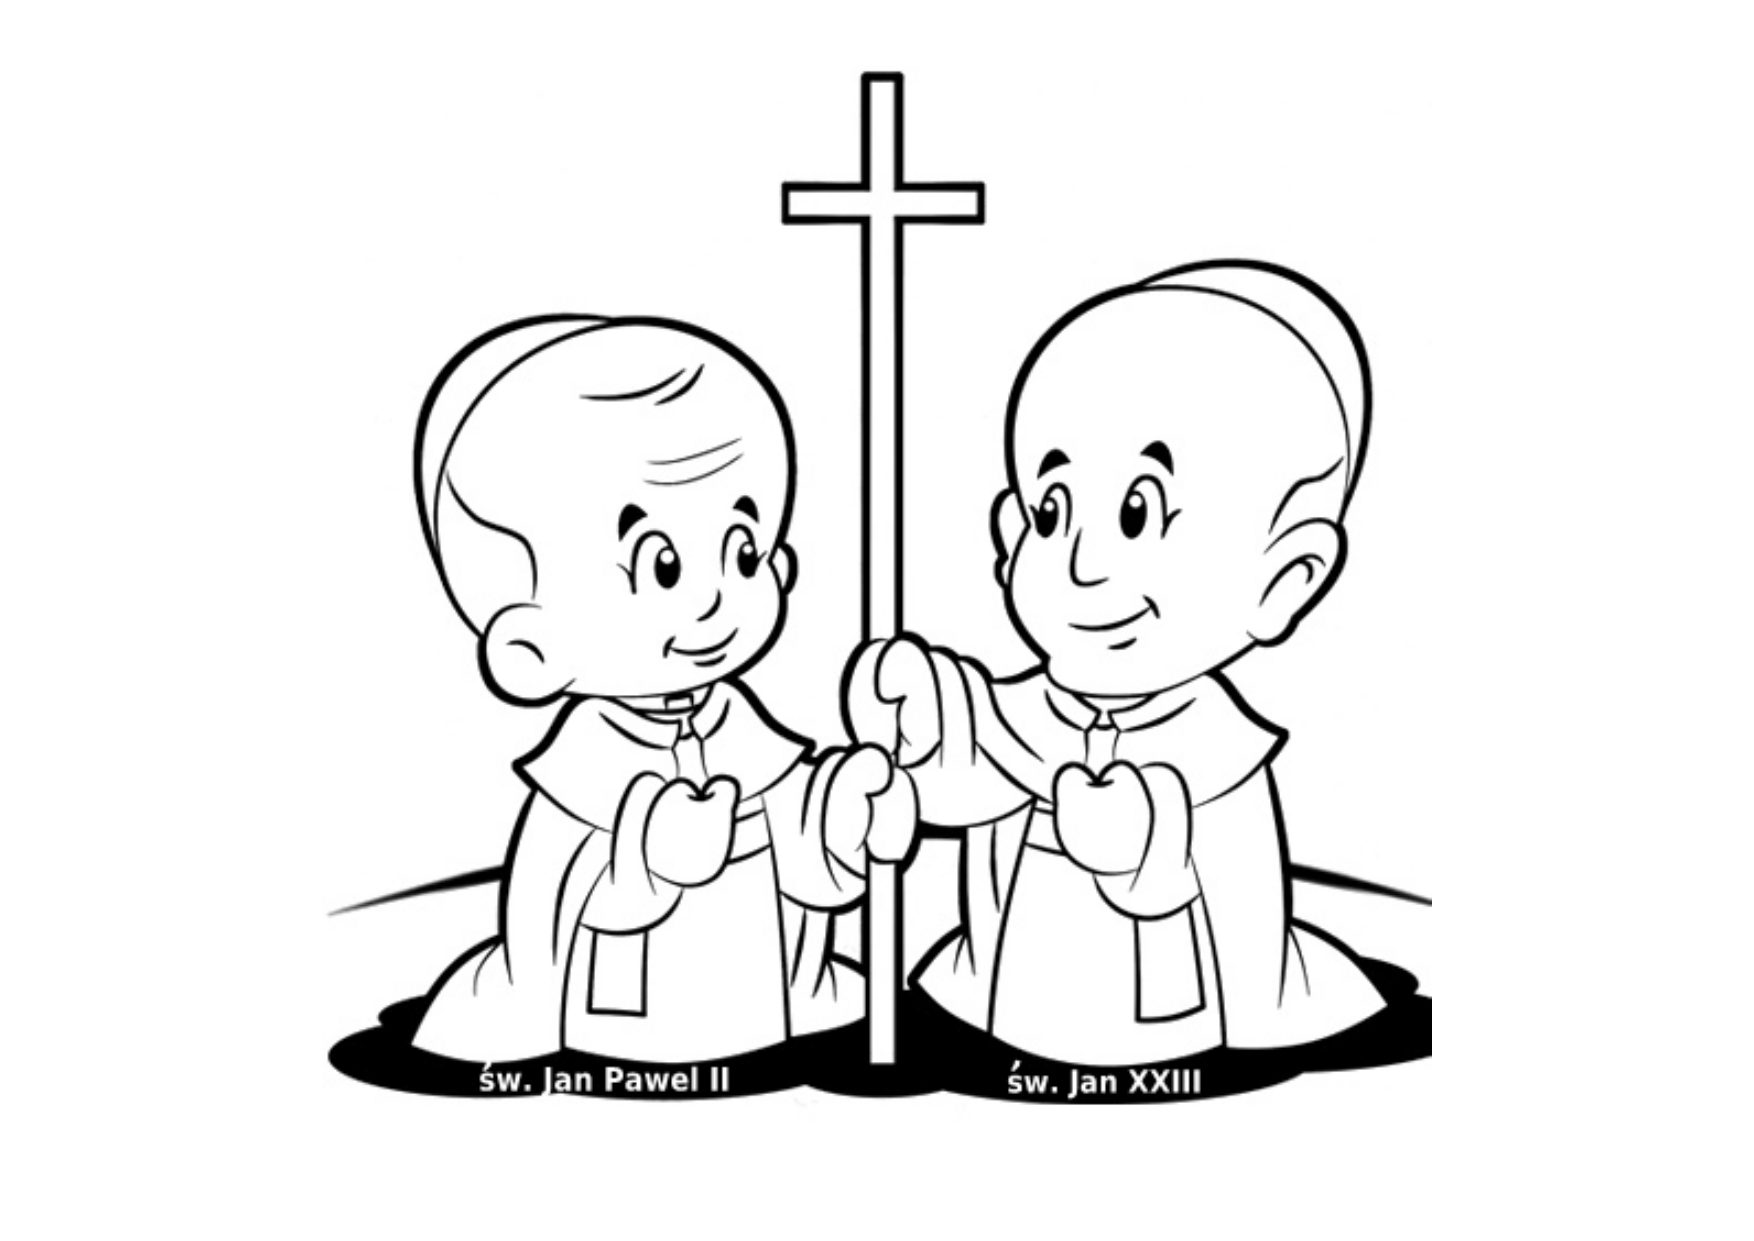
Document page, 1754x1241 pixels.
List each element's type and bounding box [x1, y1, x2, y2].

picture [322, 50, 1432, 1127]
